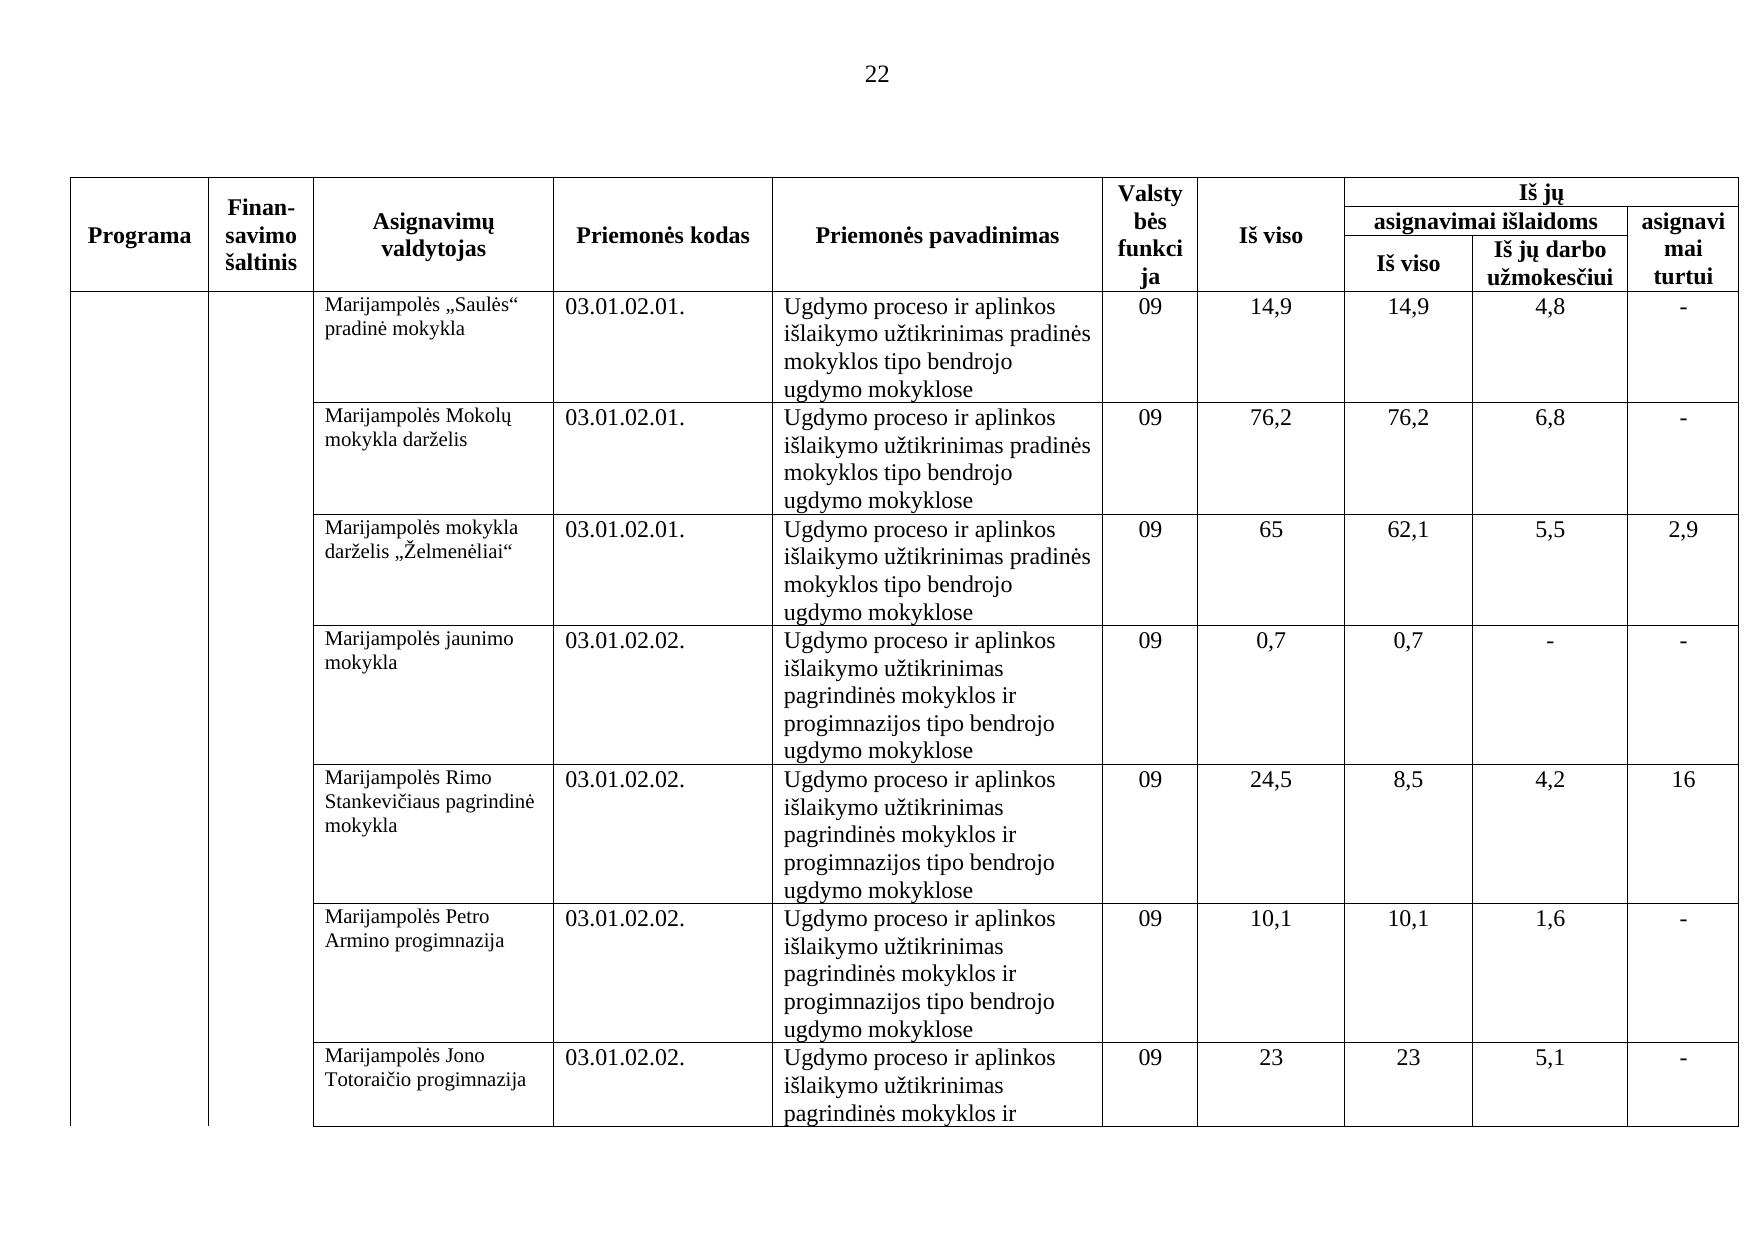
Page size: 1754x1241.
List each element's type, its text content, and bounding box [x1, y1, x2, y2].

table_cell - [1628, 403, 1738, 514]
table_cell 5,1 [1473, 1043, 1627, 1126]
table_header Iš jų [1345, 178, 1738, 206]
table_cell [209, 625, 313, 764]
table_cell 03.01.02.01. [554, 403, 772, 514]
table_cell 09 [1103, 626, 1197, 764]
table_cell - [1628, 904, 1738, 1042]
table_cell 09 [1103, 765, 1197, 903]
table_header Valstybės funkcija [1103, 178, 1197, 291]
table_cell Ugdymo proceso ir aplinkos išlaikymo užtikrinimas pradinės mokyklos tipo bendrojo ugdymo mokyklose [773, 292, 1102, 402]
table_cell 14,9 [1198, 292, 1344, 402]
table_cell 03.01.02.02. [554, 765, 772, 903]
table_cell 16 [1628, 765, 1738, 903]
table_header Asignavimų valdytojas [314, 178, 553, 291]
table_cell Iš jų darbo užmokesčiui [1473, 236, 1627, 291]
table_cell Marijampolės Rimo Stankevičiaus pagrindinė mokykla [314, 765, 553, 903]
table_cell - [1628, 292, 1738, 402]
table_cell 03.01.02.02. [554, 626, 772, 764]
table_cell Marijampolės „Saulės“ pradinė mokykla [314, 292, 553, 402]
table_cell 03.01.02.01. [554, 515, 772, 625]
table_cell 1,6 [1473, 904, 1627, 1042]
table_cell [71, 402, 208, 903]
table_header Programa [71, 178, 208, 291]
table_cell 0,7 [1345, 626, 1472, 764]
table_cell 09 [1103, 1043, 1197, 1126]
table_cell 24,5 [1198, 765, 1344, 903]
table_cell 14,9 [1345, 292, 1472, 402]
table_cell Ugdymo proceso ir aplinkos išlaikymo užtikrinimas pagrindinės mokyklos ir progimnazijos tipo bendrojo ugdymo mokyklose [773, 765, 1102, 903]
table_cell 10,1 [1345, 904, 1472, 1042]
table_header Iš viso [1198, 178, 1344, 291]
table_cell 03.01.02.01. [554, 292, 772, 402]
table_cell 4,2 [1473, 765, 1627, 903]
table_cell 62,1 [1345, 515, 1472, 625]
table_cell Iš viso [1345, 236, 1472, 291]
table_cell 09 [1103, 292, 1197, 402]
table_cell Ugdymo proceso ir aplinkos išlaikymo užtikrinimas pradinės mokyklos tipo bendrojo ugdymo mokyklose [773, 403, 1102, 514]
table_cell Marijampolės Petro Armino progimnazija [314, 904, 553, 1042]
table_cell 09 [1103, 515, 1197, 625]
table_header Priemonės pavadinimas [773, 178, 1102, 291]
table_cell - [1473, 626, 1627, 764]
table_cell Ugdymo proceso ir aplinkos išlaikymo užtikrinimas pagrindinės mokyklos ir [773, 1043, 1102, 1126]
table_cell 03.01.02.02. [554, 1043, 772, 1126]
table_cell Marijampolės jaunimo mokykla [314, 626, 553, 764]
table_cell 0,7 [1198, 626, 1344, 764]
table_cell 03.01.02.02. [554, 904, 772, 1042]
table_cell 09 [1103, 403, 1197, 514]
table_cell [209, 292, 313, 625]
table_cell 8,5 [1345, 765, 1472, 903]
table_cell 10,1 [1198, 904, 1344, 1042]
table_cell asignavimai turtui įsigyti [1628, 207, 1738, 291]
table_cell Ugdymo proceso ir aplinkos išlaikymo užtikrinimas pagrindinės mokyklos ir progimnazijos tipo bendrojo ugdymo mokyklose [773, 904, 1102, 1042]
table_cell - [1628, 1043, 1738, 1126]
table_cell 5,5 [1473, 515, 1627, 625]
table_cell 23 [1198, 1043, 1344, 1126]
table_header Finan-savimo šaltinis [209, 178, 313, 291]
table_header Priemonės kodas [554, 178, 772, 291]
table_cell 23 [1345, 1043, 1472, 1126]
table_cell Ugdymo proceso ir aplinkos išlaikymo užtikrinimas pradinės mokyklos tipo bendrojo ugdymo mokyklose [773, 515, 1102, 625]
table_cell 4,8 [1473, 292, 1627, 402]
table_cell - [1628, 626, 1738, 764]
table_cell 65 [1198, 515, 1344, 625]
table_cell [71, 292, 208, 402]
table_cell 6,8 [1473, 403, 1627, 514]
table_cell 09 [1103, 904, 1197, 1042]
table_cell asignavimai išlaidoms [1345, 207, 1627, 234]
table_cell Marijampolės mokykla darželis „Želmenėliai“ [314, 515, 553, 625]
table_cell [71, 903, 208, 1126]
table_cell 2,9 [1628, 515, 1738, 625]
table_cell Ugdymo proceso ir aplinkos išlaikymo užtikrinimas pagrindinės mokyklos ir progimnazijos tipo bendrojo ugdymo mokyklose [773, 626, 1102, 764]
table_cell 76,2 [1345, 403, 1472, 514]
table_cell Marijampolės Jono Totoraičio progimnazija [314, 1043, 553, 1126]
table_cell Marijampolės Mokolų mokykla darželis [314, 403, 553, 514]
table_cell [209, 764, 313, 1126]
table_cell 76,2 [1198, 403, 1344, 514]
